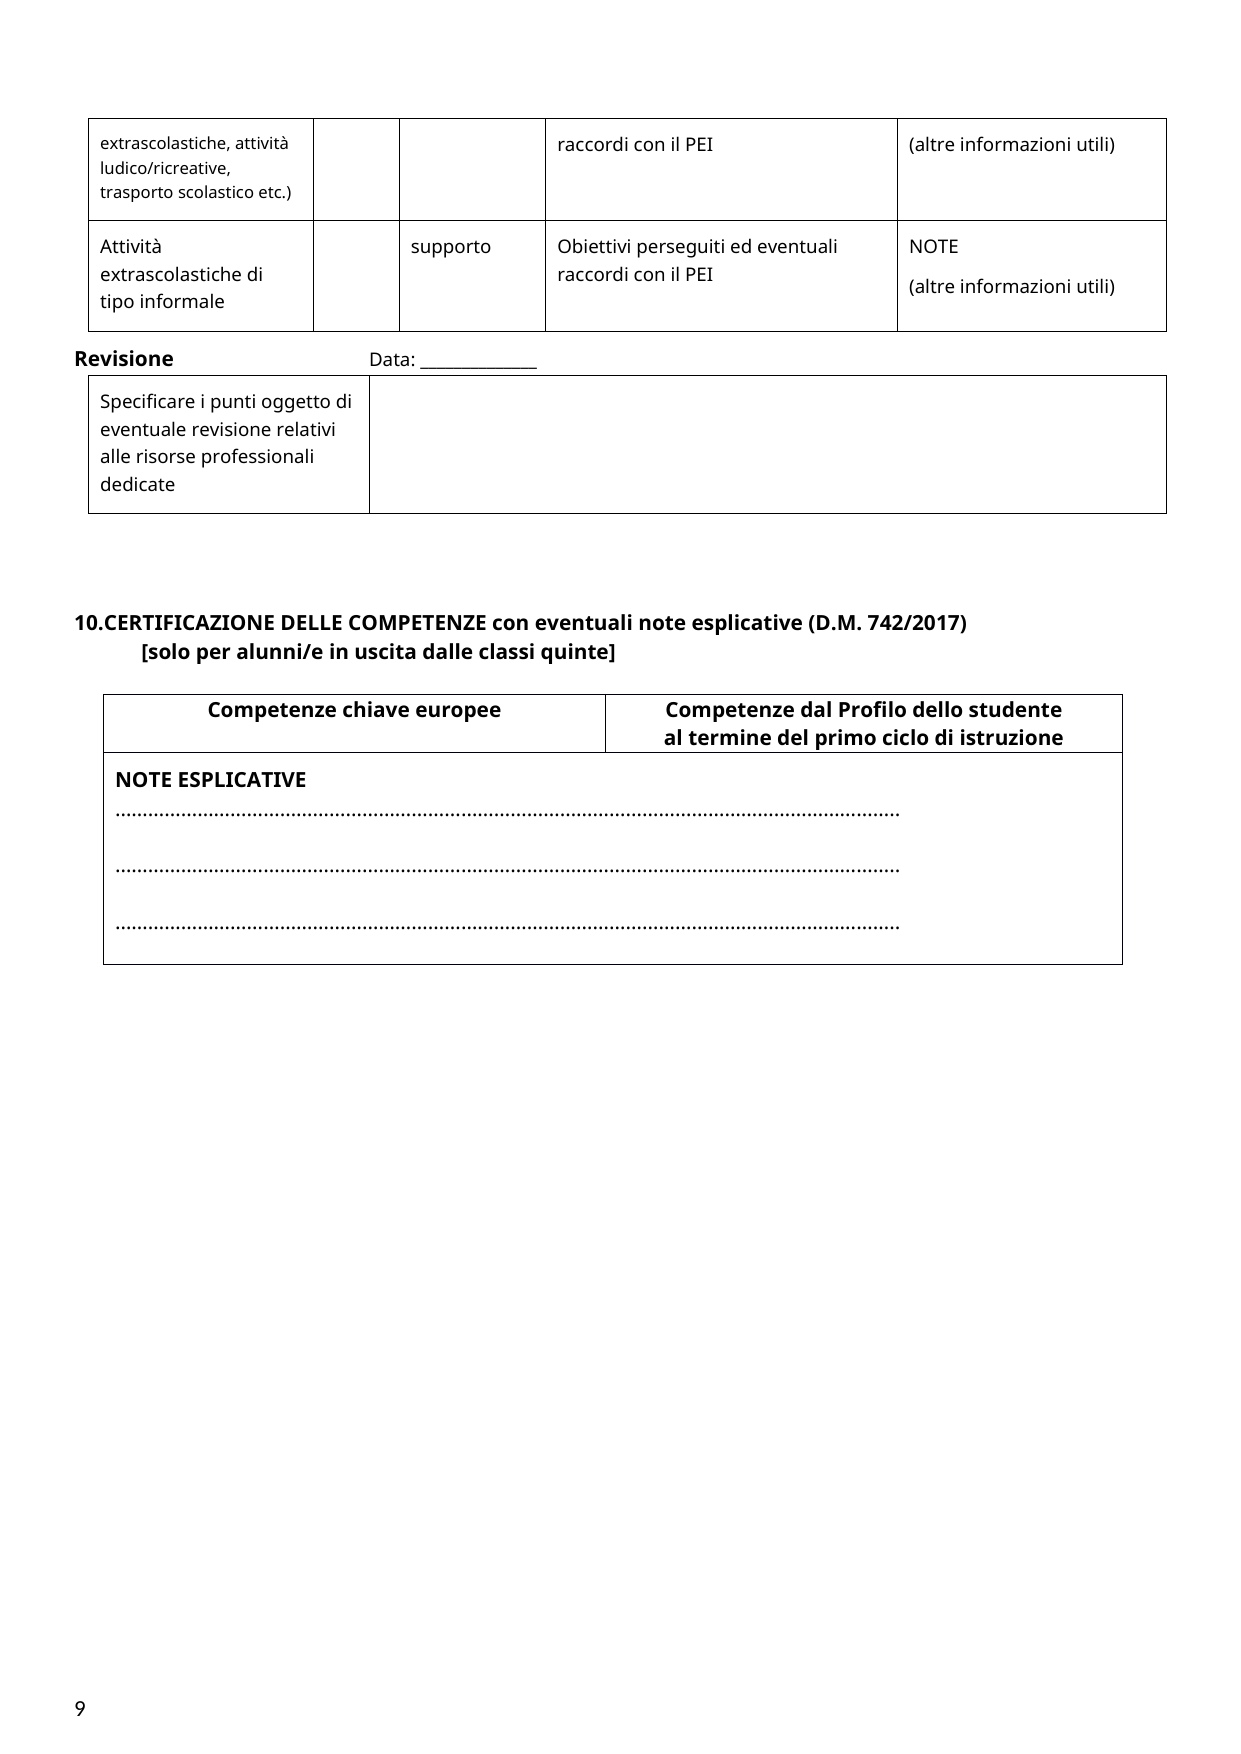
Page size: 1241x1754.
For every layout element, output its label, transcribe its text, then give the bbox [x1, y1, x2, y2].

table_cell NOTE ESPLICATIVE …………………………………………………………………………………………………………………………….. …………………………………………………………………………………………………………………………….. …………………………………………………………………………………………………………………………….. [104, 753, 1122, 964]
table_header extrascolastiche, attività ludico/ricreative, trasporto scolastico etc.) [89, 119, 313, 220]
table_header Competenze chiave europee [104, 695, 605, 752]
table_header Specificare i punti oggetto di eventuale revisione relativi alle risorse professionali dedicate [89, 376, 369, 513]
table_cell supporto [400, 221, 545, 331]
table_cell Obiettivi perseguiti ed eventuali raccordi con il PEI [546, 221, 897, 331]
table_header (altre informazioni utili) [898, 119, 1166, 220]
table_cell Attività extrascolastiche di tipo informale [89, 221, 313, 331]
table_header raccordi con il PEI [546, 119, 897, 220]
text Revisione Data: ______________ [74, 344, 1181, 373]
table_cell [314, 221, 399, 331]
table_header [400, 119, 545, 220]
table_cell NOTE (altre informazioni utili) [898, 221, 1166, 331]
text 10.CERTIFICAZIONE DELLE COMPETENZE con eventuali note esplicative (D.M. 742/2017) [74, 608, 1181, 637]
table_header Competenze dal Profilo dello studente al termine del primo ciclo di istruzione [606, 695, 1122, 752]
table_header [370, 376, 1166, 513]
text [solo per alunni/e in uscita dalle classi quinte] [74, 637, 1181, 665]
table_header [314, 119, 399, 220]
